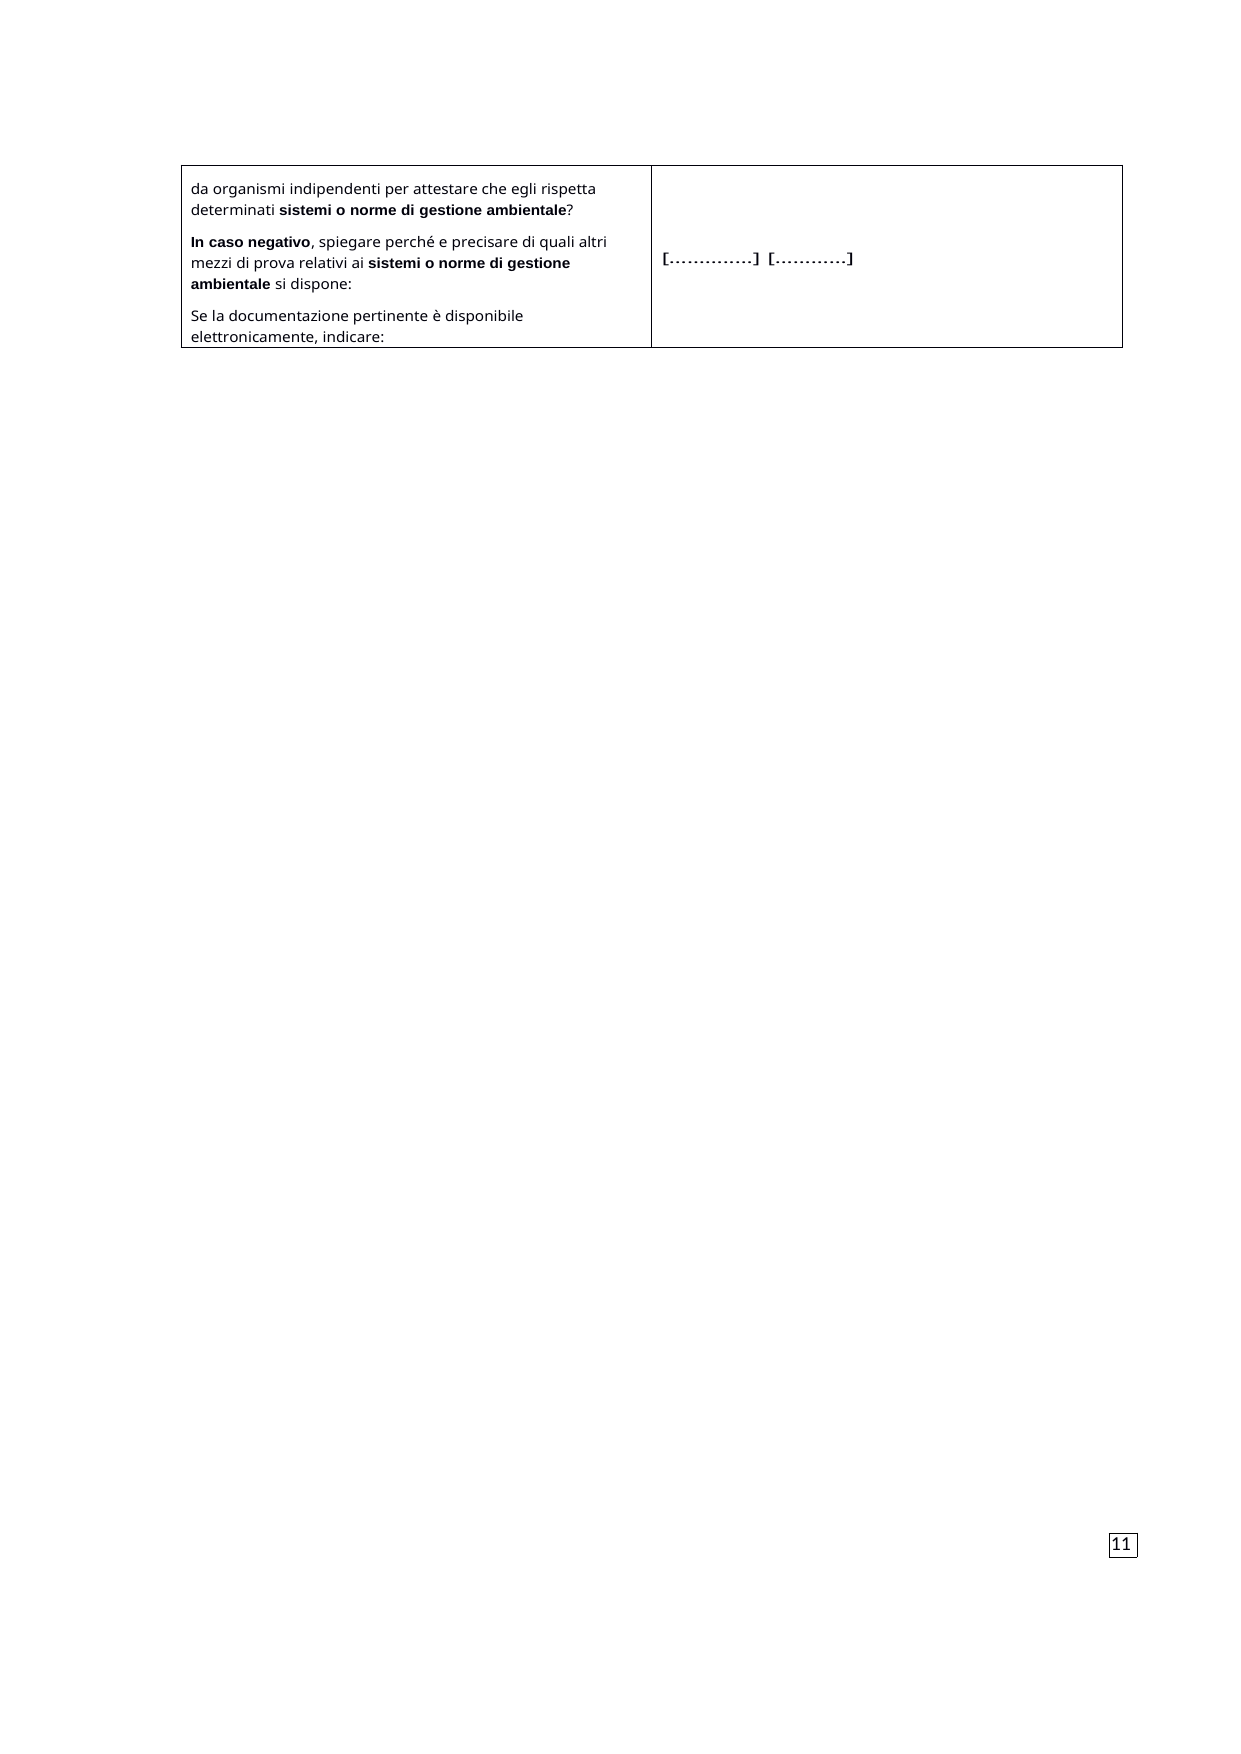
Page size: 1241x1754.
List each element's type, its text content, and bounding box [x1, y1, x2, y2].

table_cell [………..…] […………] [652, 166, 1122, 347]
table_cell da organismi indipendenti per attestare che egli rispetta determinati sistemi o norme di gestione ambientale? In caso negativo, spiegare perché e precisare di quali altri mezzi di prova relativi ai sistemi o norme di gestione ambientale si dispone: Se la documentazione pertinente è disponibile elettronicamente, indicare: [182, 166, 651, 347]
